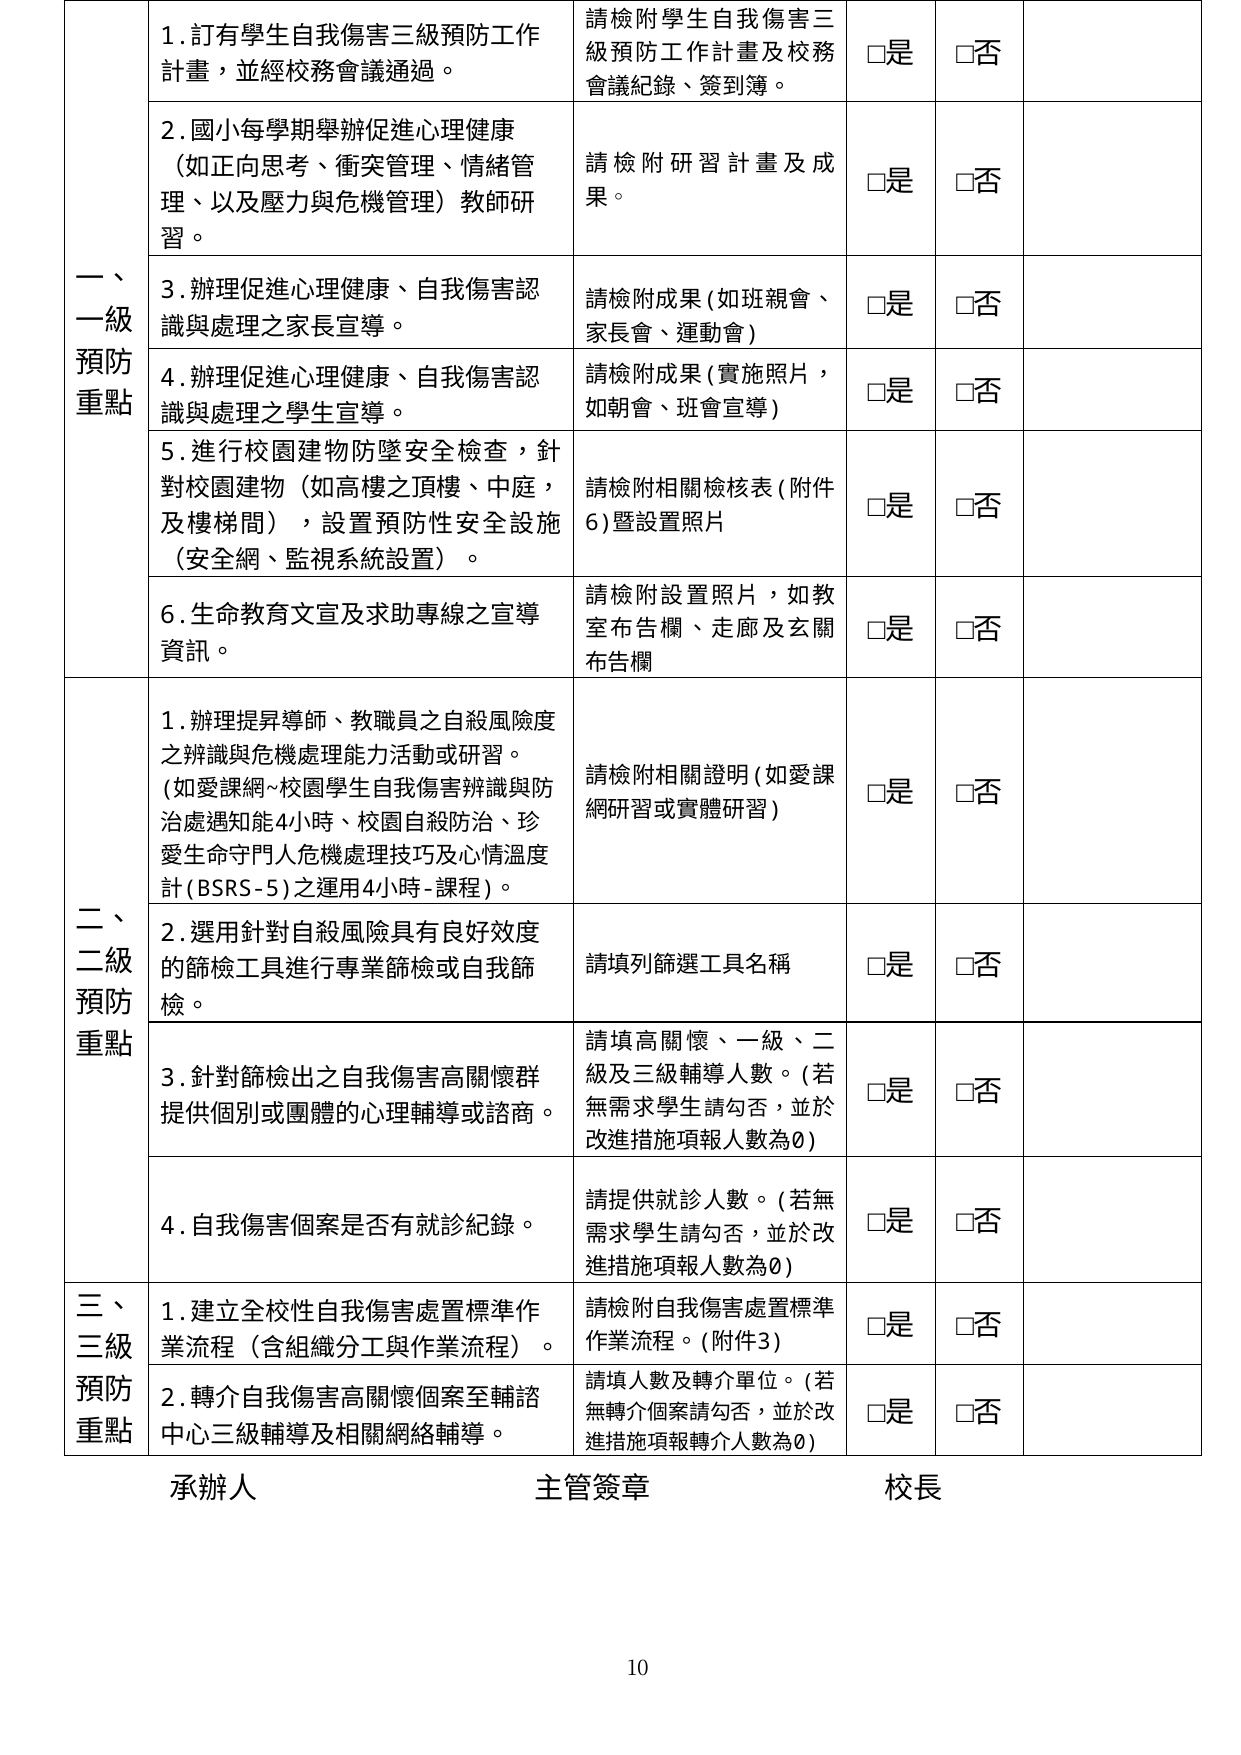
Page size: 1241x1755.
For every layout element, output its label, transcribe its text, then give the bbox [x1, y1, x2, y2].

table_cell □是 [847, 678, 935, 903]
table_cell □否 [936, 904, 1023, 1021]
table_cell □是 [847, 577, 935, 677]
table_cell 請檢附學生自我傷害三級預防工作計畫及校務會議紀錄、簽到簿。 [574, 1, 846, 101]
table_cell [1024, 1, 1201, 101]
table_cell 4.自我傷害個案是否有就診紀錄。 [149, 1157, 573, 1282]
table_cell [1024, 349, 1201, 430]
table_cell 3.辦理促進心理健康、自我傷害認識與處理之家長宣導。 [149, 256, 573, 348]
table_cell □是 [847, 1365, 935, 1455]
table_cell 一、一級預防重點 [65, 1, 148, 677]
table_cell 請提供就診人數。(若無需求學生請勾否，並於改進措施項報人數為0) [574, 1157, 846, 1282]
table_cell 請檢附相關證明(如愛課網研習或實體研習) [574, 678, 846, 903]
table_cell □否 [936, 256, 1023, 348]
table_cell □是 [847, 1157, 935, 1282]
table_cell □是 [847, 1283, 935, 1363]
table_cell 1.辦理提昇導師、教職員之自殺風險度之辨識與危機處理能力活動或研習。(如愛課網~校園學生自我傷害辨識與防治處遇知能4小時、校園自殺防治、珍愛生命守門人危機處理技巧及心情溫度計(BSRS-5)之運用4小時-課程)。 [149, 678, 573, 903]
table_cell □否 [936, 1157, 1023, 1282]
table_cell [1024, 256, 1201, 348]
table_cell □是 [847, 349, 935, 430]
table_cell 3.針對篩檢出之自我傷害高關懷群提供個別或團體的心理輔導或諮商。 [149, 1023, 573, 1156]
table_cell [1024, 1157, 1201, 1282]
table_cell □是 [847, 904, 935, 1021]
table_cell □是 [847, 1023, 935, 1156]
table_cell 1.建立全校性自我傷害處置標準作業流程（含組織分工與作業流程）。 [149, 1283, 573, 1363]
table_cell 請檢附成果(如班親會、家長會、運動會) [574, 256, 846, 348]
table_cell [1024, 577, 1201, 677]
table_cell 二、二級預防重點 [65, 678, 148, 1282]
table_cell 請檢附自我傷害處置標準作業流程。(附件3) [574, 1283, 846, 1363]
table_cell □否 [936, 1, 1023, 101]
table_cell 2.選用針對自殺風險具有良好效度的篩檢工具進行專業篩檢或自我篩檢。 [149, 904, 573, 1021]
table_cell 2.轉介自我傷害高關懷個案至輔諮中心三級輔導及相關網絡輔導。 [149, 1365, 573, 1455]
table_cell 5.進行校園建物防墜安全檢查，針對校園建物（如高樓之頂樓、中庭，及樓梯間），設置預防性安全設施（安全網、監視系統設置）。 [149, 431, 573, 576]
table_cell □否 [936, 1283, 1023, 1363]
table_cell 請填人數及轉介單位。(若無轉介個案請勾否，並於改進措施項報轉介人數為0) [574, 1365, 846, 1455]
table_cell □否 [936, 1023, 1023, 1156]
table_cell 請檢附設置照片，如教室布告欄、走廊及玄關布告欄 [574, 577, 846, 677]
text 承辦人 主管簽章 校長 [64, 1456, 1211, 1508]
table_cell [1024, 431, 1201, 576]
table_cell □是 [847, 102, 935, 255]
table_cell 4.辦理促進心理健康、自我傷害認識與處理之學生宣導。 [149, 349, 573, 430]
table_cell 請檢附相關檢核表(附件6)暨設置照片 [574, 431, 846, 576]
table_cell [1024, 904, 1201, 1021]
table_cell 請檢附成果(實施照片，如朝會、班會宣導) [574, 349, 846, 430]
table_cell □否 [936, 1365, 1023, 1455]
table_cell □是 [847, 1, 935, 101]
table_cell 請填列篩選工具名稱 [574, 904, 846, 1021]
table_cell 請填高關懷、一級、二級及三級輔導人數。(若無需求學生請勾否，並於改進措施項報人數為0) [574, 1023, 846, 1156]
table_cell [1024, 102, 1201, 255]
table_cell [1024, 1283, 1201, 1363]
table_cell [1024, 678, 1201, 903]
table_cell □否 [936, 349, 1023, 430]
table_cell □否 [936, 678, 1023, 903]
table_cell [1024, 1365, 1201, 1455]
table_cell 6.生命教育文宣及求助專線之宣導資訊。 [149, 577, 573, 677]
table_cell □否 [936, 102, 1023, 255]
table_cell 2.國小每學期舉辦促進心理健康（如正向思考、衝突管理、情緒管理、以及壓力與危機管理）教師研習。 [149, 102, 573, 255]
table_cell 請檢附研習計畫及成果。 [574, 102, 846, 255]
table_cell □是 [847, 256, 935, 348]
table_cell □是 [847, 431, 935, 576]
table_cell □否 [936, 577, 1023, 677]
table_cell □否 [936, 431, 1023, 576]
table_cell [1024, 1023, 1201, 1156]
table_cell 三、三級預防重點 [65, 1283, 148, 1455]
table_cell 1.訂有學生自我傷害三級預防工作計畫，並經校務會議通過。 [149, 1, 573, 101]
